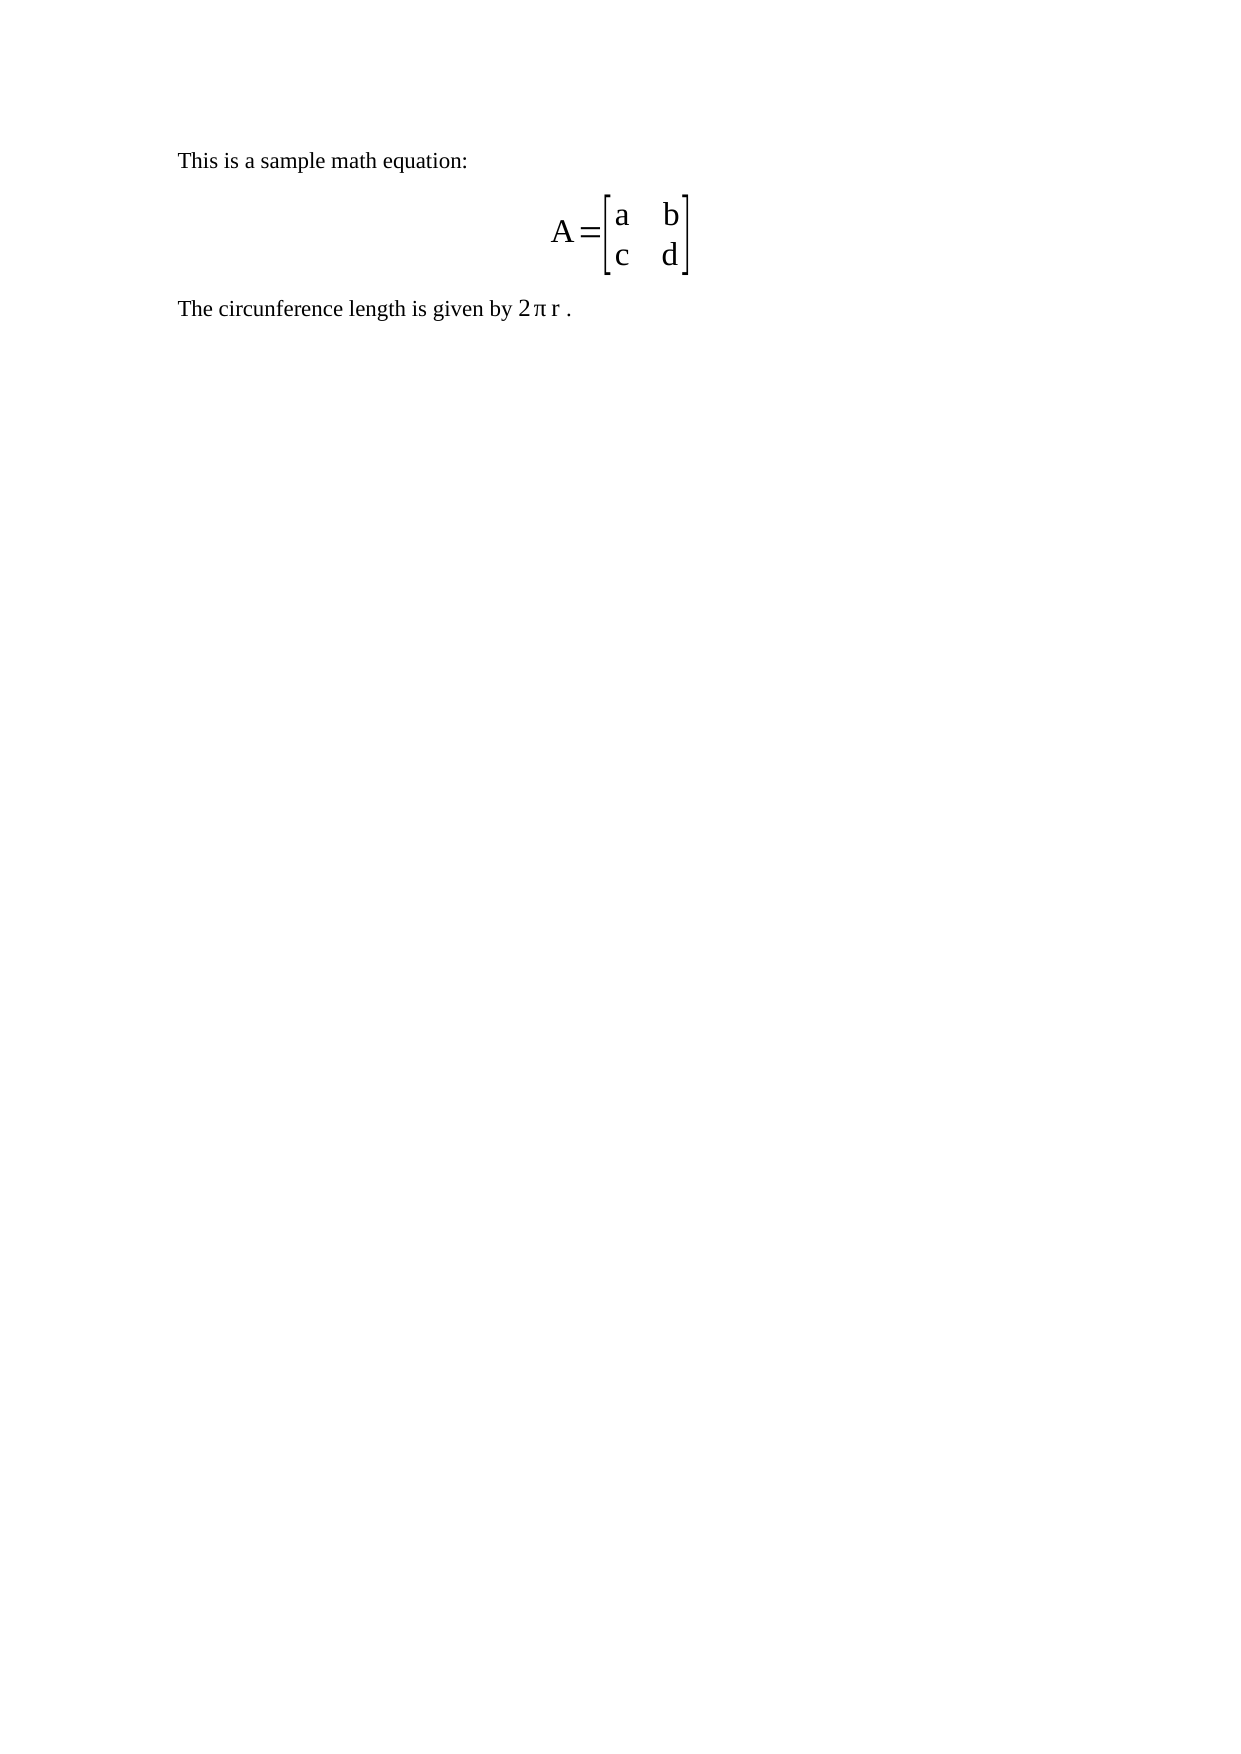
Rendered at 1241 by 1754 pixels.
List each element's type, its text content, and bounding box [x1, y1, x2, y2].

text The circunference length is given by . [177, 295, 1063, 323]
text This is a sample math equation: [177, 148, 1063, 174]
